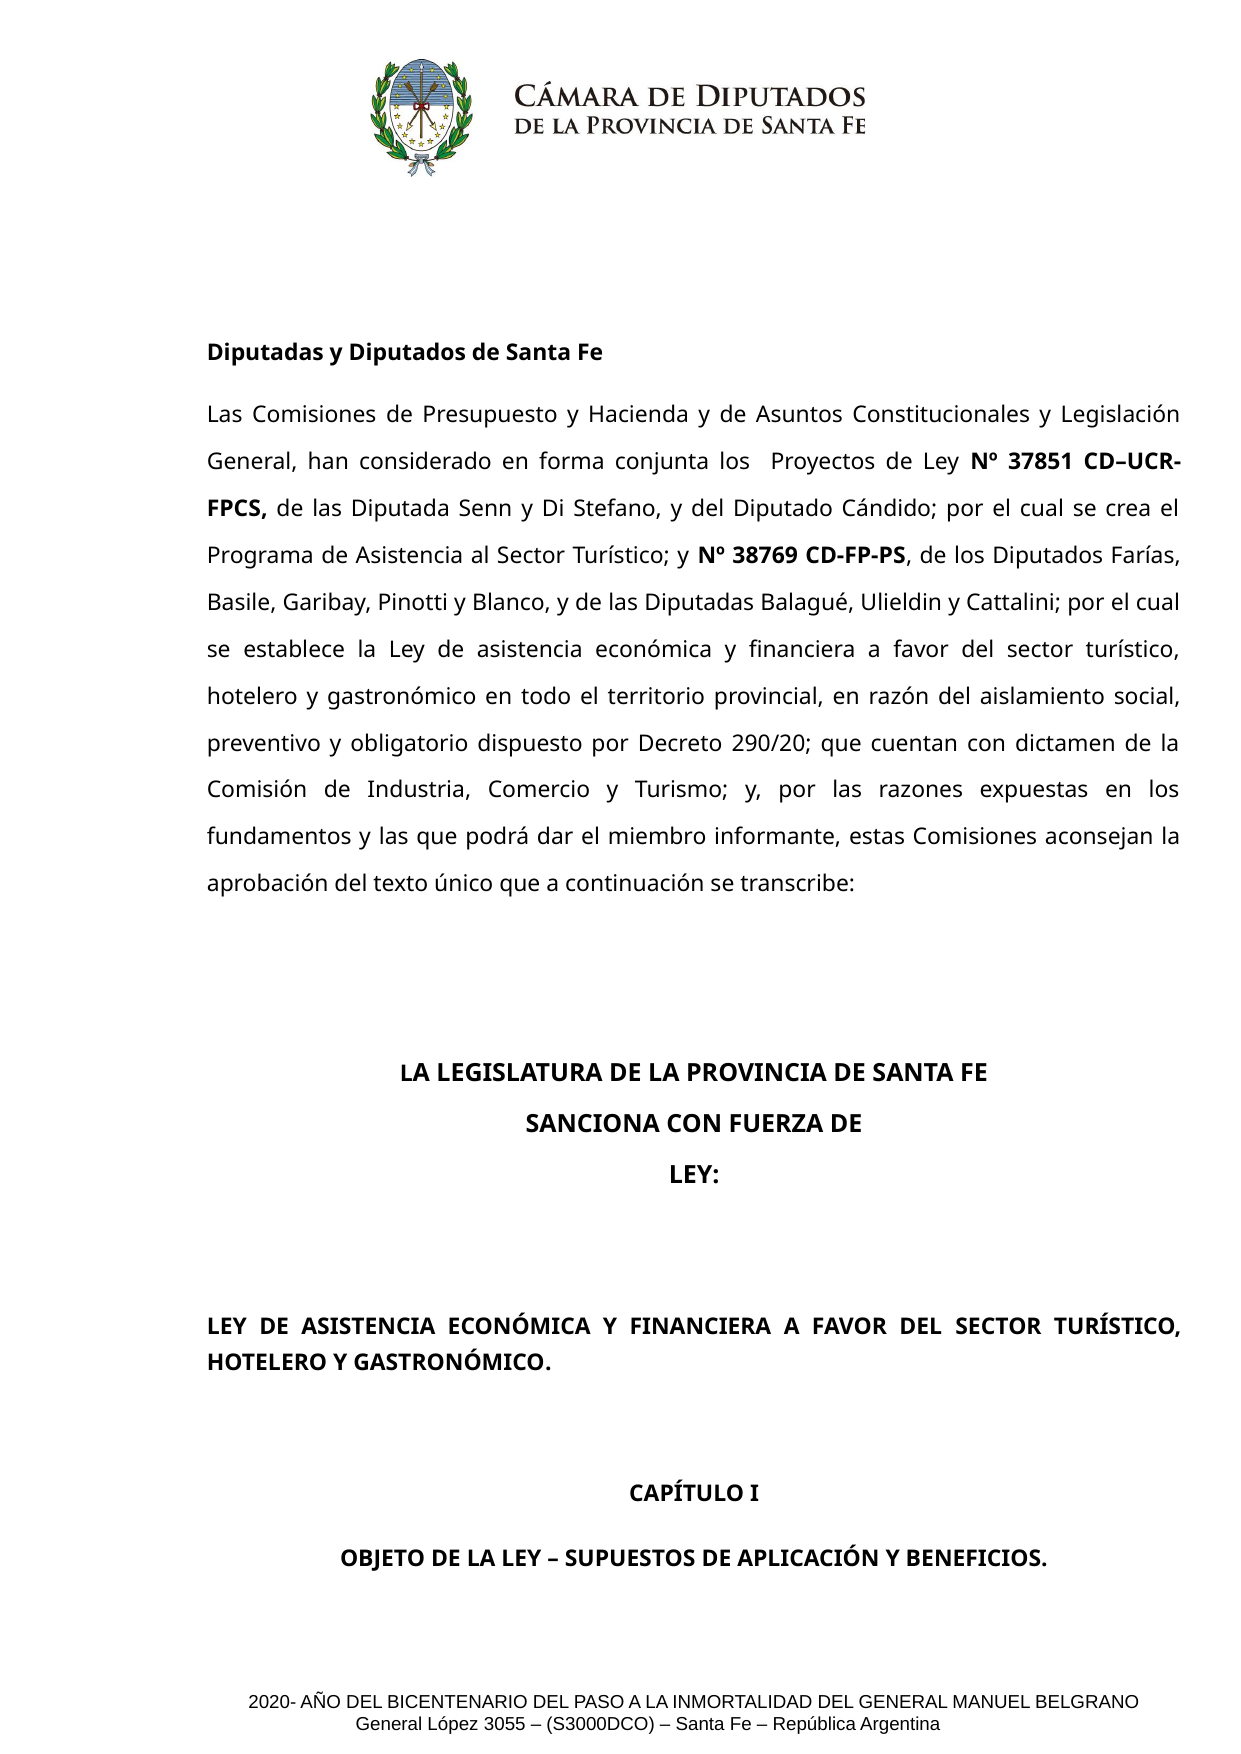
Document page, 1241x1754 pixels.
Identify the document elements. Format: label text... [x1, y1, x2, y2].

text CAPÍTULO I [207, 1477, 1181, 1508]
text LEY DE ASISTENCIA ECONÓMICA Y FINANCIERA A FAVOR DEL SECTOR TURÍSTICO, HOTELERO y GASTRONÓMICO. [207, 1310, 1181, 1377]
text LA LEGISLATURA DE LA PROVINCIA DE SANTA FE [207, 1055, 1181, 1089]
picture [370, 59, 866, 181]
text objeto de la ley – supuestos de aplicación Y beneficios. [207, 1542, 1181, 1573]
text Diputadas y Diputados de Santa Fe [207, 336, 1181, 367]
text LEY: [207, 1157, 1181, 1191]
text Las Comisiones de Presupuesto y Hacienda y de Asuntos Constitucionales y Legislación General, han considerado en forma conjunta los Proyectos de Ley Nº 37851 CD–UCR-FPCS, de las Diputada Senn y Di Stefano, y del Diputado Cándido; por el cual se crea el Programa de Asistencia al Sector Turístico; y Nº 38769 CD-FP-PS, de los Diputados Farías, Basile, Garibay, Pinotti y Blanco, y de las Diputadas Balagué, Ulieldin y Cattalini; por el cual se establece la Ley de asistencia económica y financiera a favor del sector turístico, hotelero y gastronómico en todo el territorio provincial, en razón del aislamiento social, preventivo y obligatorio dispuesto por Decreto 290/20; que cuentan con dictamen de la Comisión de Industria, Comercio y Turismo; y, por las razones expuestas en los fundamentos y las que podrá dar el miembro informante, estas Comisiones aconsejan la aprobación del texto único que a continuación se transcribe: [207, 398, 1181, 898]
text SANCIONA CON FUERZA DE [207, 1106, 1181, 1140]
